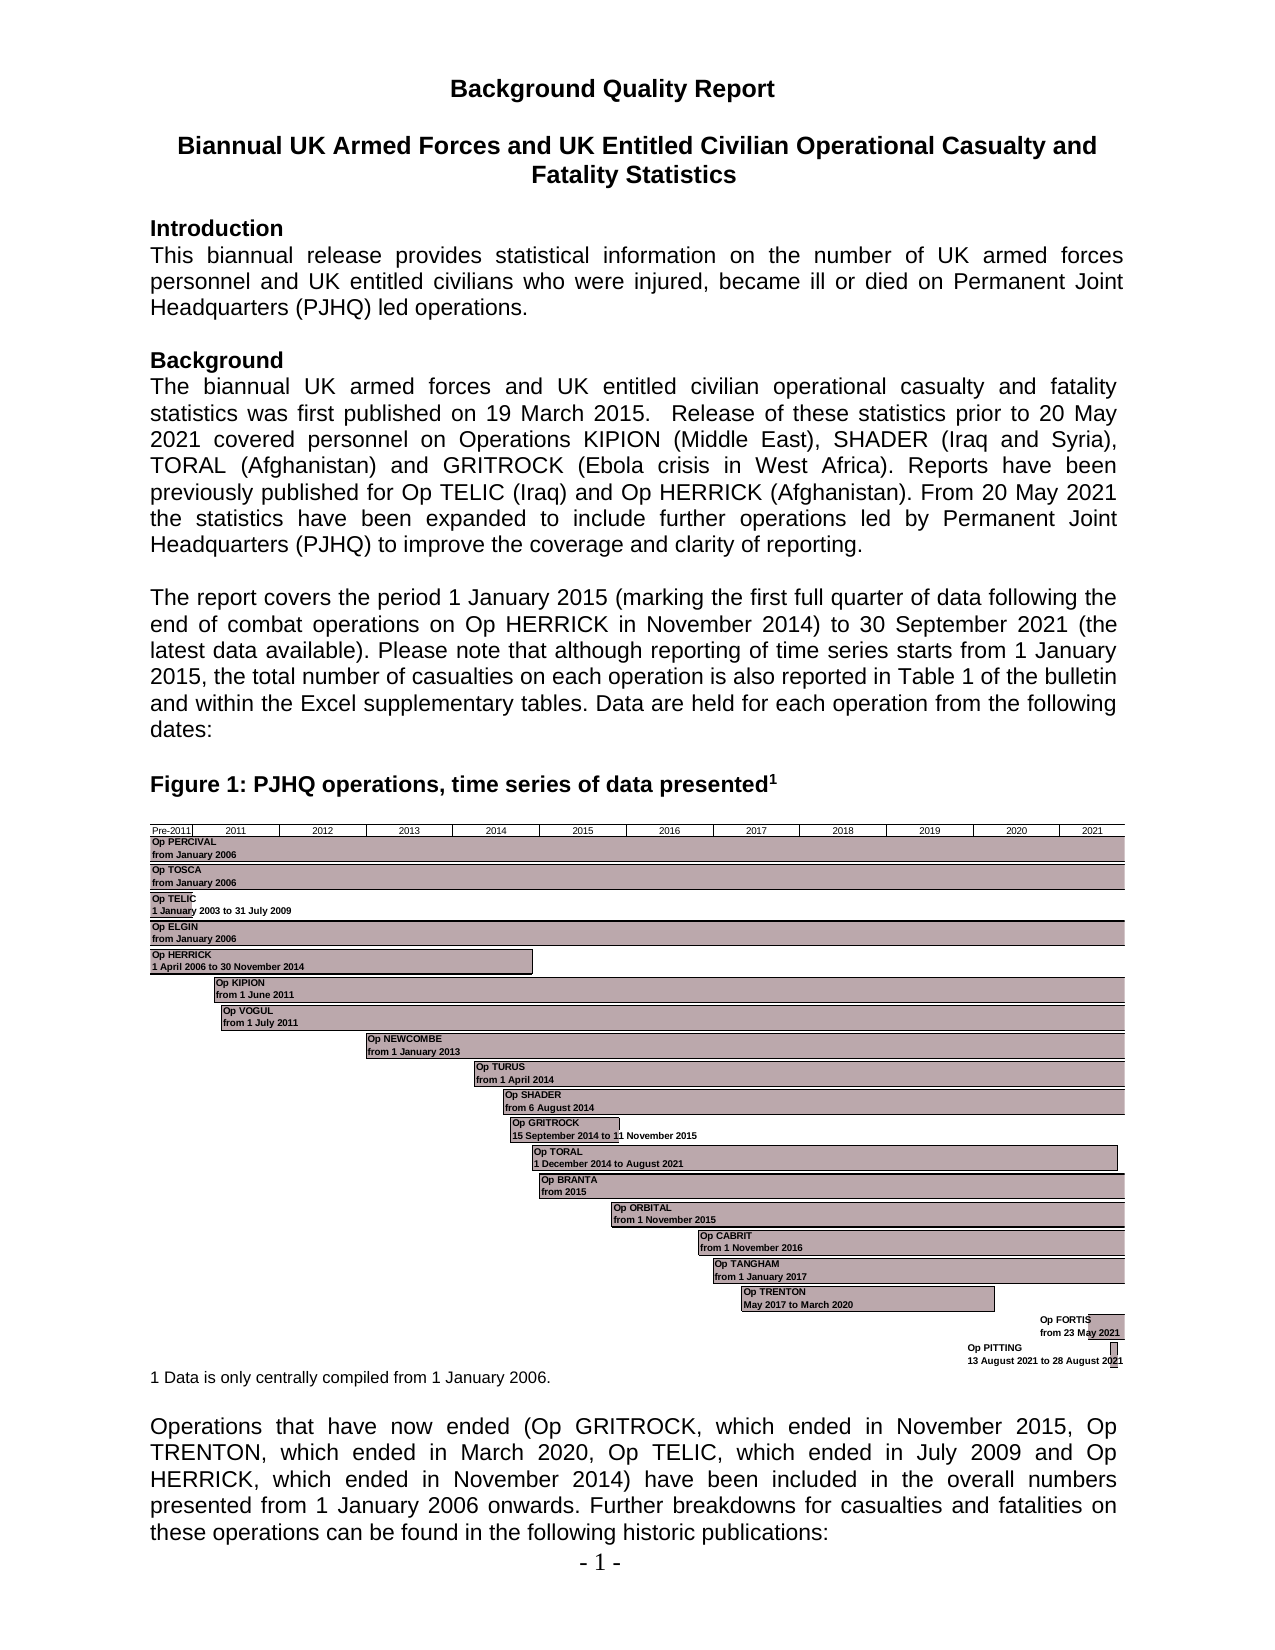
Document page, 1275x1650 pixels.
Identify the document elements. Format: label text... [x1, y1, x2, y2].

text Biannual UK Armed Forces and UK Entitled Civilian Operational Casualty and Fatality Statistics [150, 131, 1125, 189]
text The report covers the period 1 January 2015 (marking the first full quarter of data following the end of combat operations on Op HERRICK in November 2014) to 30 September 2021 (the latest data available). Please note that although reporting of time series starts from 1 January 2015, the total number of casualties on each operation is also reported in Table 1 of the bulletin and within the Excel supplementary tables. Data are held for each operation from the following dates: [150, 584, 1118, 742]
text Background Quality Report [375, 74, 1125, 103]
text Figure 1: PJHQ operations, time series of data presented1 [150, 771, 1125, 797]
text The biannual UK armed forces and UK entitled civilian operational casualty and fatality statistics was first published on 19 March 2015. Release of these statistics prior to 20 May 2021 covered personnel on Operations KIPION (Middle East), SHADER (Iraq and Syria), TORAL (Afghanistan) and GRITROCK (Ebola crisis in West Africa). Reports have been previously published for Op TELIC (Iraq) and Op HERRICK (Afghanistan). From 20 May 2021 the statistics have been expanded to include further operations led by Permanent Joint Headquarters (PJHQ) to improve the coverage and clarity of reporting. [150, 373, 1118, 558]
text This biannual release provides statistical information on the number of UK armed forces personnel and UK entitled civilians who were injured, became ill or died on Permanent Joint Headquarters (PJHQ) led operations. [150, 242, 1125, 321]
text Background [150, 347, 1125, 373]
text Introduction [150, 215, 1125, 242]
text 1 Data is only centrally compiled from 1 January 2006. [150, 1368, 1125, 1387]
text Operations that have now ended (Op GRITROCK, which ended in November 2015, Op TRENTON, which ended in March 2020, Op TELIC, which ended in July 2009 and Op HERRICK, which ended in November 2014) have been included in the overall numbers presented from 1 January 2006 onwards. Further breakdowns for casualties and fatalities on these operations can be found in the following historic publications: [150, 1413, 1118, 1545]
